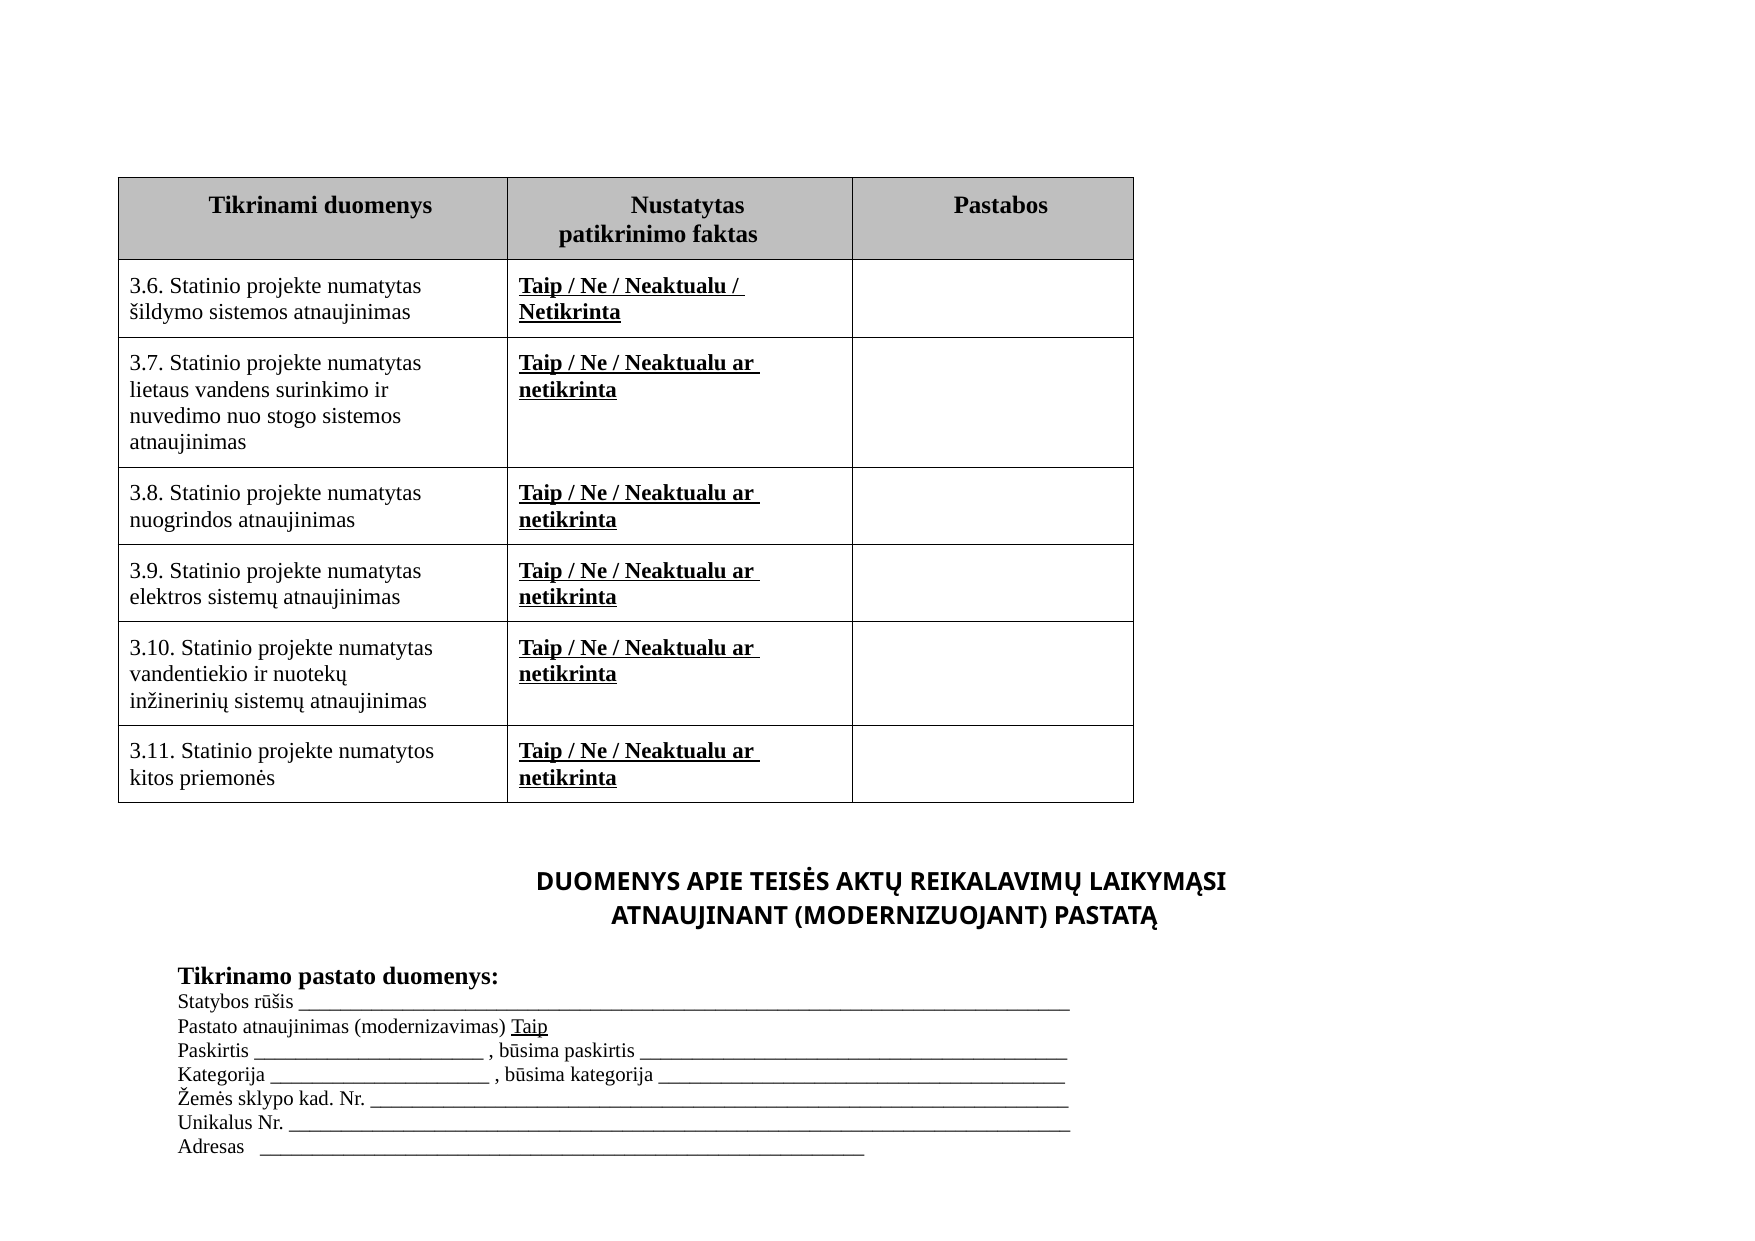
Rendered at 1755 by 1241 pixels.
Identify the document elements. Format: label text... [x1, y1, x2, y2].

table_cell Taip / Ne / Neaktualu / Netikrinta [508, 260, 852, 337]
text Kategorija _____________________ , būsima kategorija _______________________________________ [118, 1062, 1592, 1086]
table_cell [853, 545, 1133, 621]
table_cell [853, 338, 1133, 467]
text Adresas __________________________________________________________ [118, 1134, 1592, 1158]
text Tikrinamo pastato duomenys: [118, 961, 1592, 989]
table_cell 3.8. Statinio projekte numatytas nuogrindos atnaujinimas [119, 468, 507, 544]
table_cell 3.9. Statinio projekte numatytas elektros sistemų atnaujinimas [119, 545, 507, 621]
table_cell Taip / Ne / Neaktualu ar netikrinta [508, 545, 852, 621]
text Paskirtis ______________________ , būsima paskirtis _________________________________________ [118, 1038, 1592, 1062]
table_header Nustatytas patikrinimo faktas [508, 178, 852, 259]
text Unikalus Nr. ___________________________________________________________________________ [118, 1110, 1592, 1134]
table_cell 3.10. Statinio projekte numatytas vandentiekio ir nuotekų inžinerinių sistemų atnaujinimas [119, 622, 507, 725]
table_cell 3.6. Statinio projekte numatytas šildymo sistemos atnaujinimas [119, 260, 507, 337]
table_cell 3.7. Statinio projekte numatytas lietaus vandens surinkimo ir nuvedimo nuo stogo sistemos atnaujinimas [119, 338, 507, 467]
table_cell Taip / Ne / Neaktualu ar netikrinta [508, 468, 852, 544]
table_header Pastabos [853, 178, 1133, 259]
table_header Tikrinami duomenys [119, 178, 507, 259]
text atnaujinant (modernizuojant) pastatą [118, 898, 1592, 932]
table_cell [853, 468, 1133, 544]
table_cell Taip / Ne / Neaktualu ar netikrinta [508, 726, 852, 802]
table_cell [853, 260, 1133, 337]
table_cell Taip / Ne / Neaktualu ar netikrinta [508, 338, 852, 467]
table_cell [853, 622, 1133, 725]
table_cell [853, 726, 1133, 802]
text Pastato atnaujinimas (modernizavimas) Taip [118, 1013, 1592, 1038]
text Žemės sklypo kad. Nr. ___________________________________________________________________ [118, 1086, 1592, 1110]
text Duomenys apie teisės aktų reikalavimų laikymąsi [118, 864, 1592, 898]
table_cell 3.11. Statinio projekte numatytos kitos priemonės [119, 726, 507, 802]
text Statybos rūšis __________________________________________________________________________ [118, 989, 1592, 1013]
table_cell Taip / Ne / Neaktualu ar netikrinta [508, 622, 852, 725]
